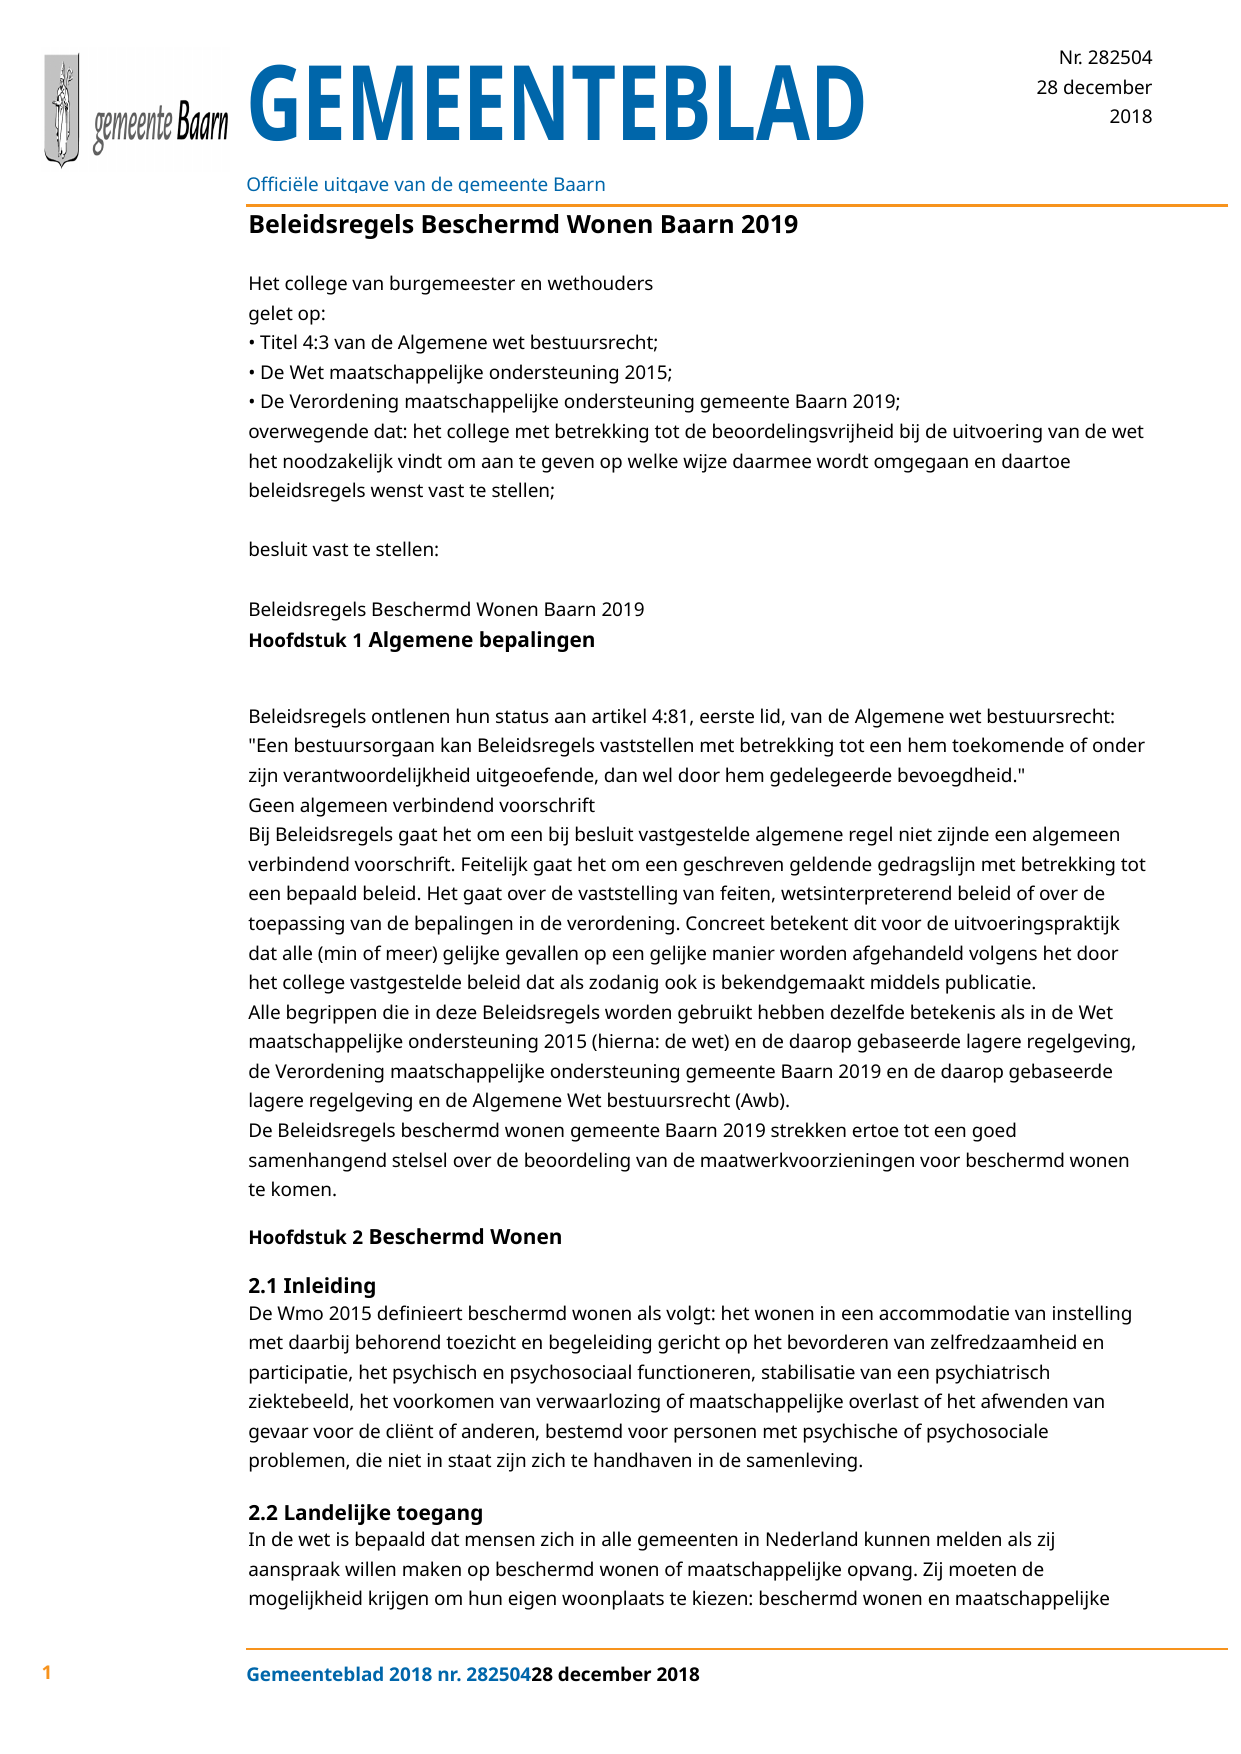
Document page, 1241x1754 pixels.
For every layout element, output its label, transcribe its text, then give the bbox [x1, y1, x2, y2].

text Het college van burgemeester en wethouders [248, 270, 1152, 296]
text Beleidsregels ontlenen hun status aan artikel 4:81, eerste lid, van de Algemene wet bestuursrecht: "Een bestuursorgaan kan Beleidsregels vaststellen met betrekking tot een hem toekomende of onder zijn verantwoordelijkheid uitgeoefende, dan wel door hem gedelegeerde bevoegdheid." [248, 703, 1152, 788]
text besluit vast te stellen: [248, 537, 1152, 562]
text In de wet is bepaald dat mensen zich in alle gemeenten in Nederland kunnen melden als zij aanspraak willen maken op beschermd wonen of maatschappelijke opvang. Zij moeten de mogelijkheid krijgen om hun eigen woonplaats te kiezen: beschermd wonen en maatschappelijke [248, 1526, 1152, 1611]
text Beleidsregels Beschermd Wonen Baarn 2019 [248, 207, 1152, 241]
text • De Wet maatschappelijke ondersteuning 2015; [248, 359, 1152, 385]
text overwegende dat: het college met betrekking tot de beoordelingsvrijheid bij de uitvoering van de wet het noodzakelijk vindt om aan te geven op welke wijze daarmee wordt omgegaan en daartoe beleidsregels wenst vast te stellen; [248, 418, 1152, 503]
text Bij Beleidsregels gaat het om een bij besluit vastgestelde algemene regel niet zijnde een algemeen verbindend voorschrift. Feitelijk gaat het om een geschreven geldende gedragslijn met betrekking tot een bepaald beleid. Het gaat over de vaststelling van feiten, wetsinterpreterend beleid of over de toepassing van de bepalingen in de verordening. Concreet betekent dit voor de uitvoeringspraktijk dat alle (min of meer) gelijke gevallen op een gelijke manier worden afgehandeld volgens het door het college vastgestelde beleid dat als zodanig ook is bekendgemaakt middels publicatie. [248, 821, 1152, 995]
text 2.1 Inleiding [248, 1271, 1152, 1300]
text Alle begrippen die in deze Beleidsregels worden gebruikt hebben dezelfde betekenis als in de Wet maatschappelijke ondersteuning 2015 (hierna: de wet) en de daarop gebaseerde lagere regelgeving, de Verordening maatschappelijke ondersteuning gemeente Baarn 2019 en de daarop gebaseerde lagere regelgeving en de Algemene Wet bestuursrecht (Awb). [248, 999, 1152, 1113]
text • Titel 4:3 van de Algemene wet bestuursrecht; [248, 329, 1152, 355]
picture [41, 47, 231, 172]
text De Beleidsregels beschermd wonen gemeente Baarn 2019 strekken ertoe tot een goed samenhangend stelsel over de beoordeling van de maatwerkvoorzieningen voor beschermd wonen te komen. [248, 1117, 1152, 1202]
text Hoofdstuk 1 Algemene bepalingen [248, 625, 1152, 654]
text De Wmo 2015 definieert beschermd wonen als volgt: het wonen in een accommodatie van instelling met daarbij behorend toezicht en begeleiding gericht op het bevorderen van zelfredzaamheid en participatie, het psychisch en psychosociaal functioneren, stabilisatie van een psychiatrisch ziektebeeld, het voorkomen van verwaarlozing of maatschappelijke overlast of het afwenden van gevaar voor de cliënt of anderen, bestemd voor personen met psychische of psychosociale problemen, die niet in staat zijn zich te handhaven in de samenleving. [248, 1300, 1152, 1473]
text Hoofdstuk 2 Beschermd Wonen [248, 1222, 1152, 1250]
text Geen algemeen verbindend voorschrift [248, 792, 1152, 817]
text • De Verordening maatschappelijke ondersteuning gemeente Baarn 2019; [248, 389, 1152, 414]
text 2.2 Landelijke toegang [248, 1498, 1152, 1526]
text Beleidsregels Beschermd Wonen Baarn 2019 [248, 596, 1152, 621]
text gelet op: [248, 300, 1152, 326]
